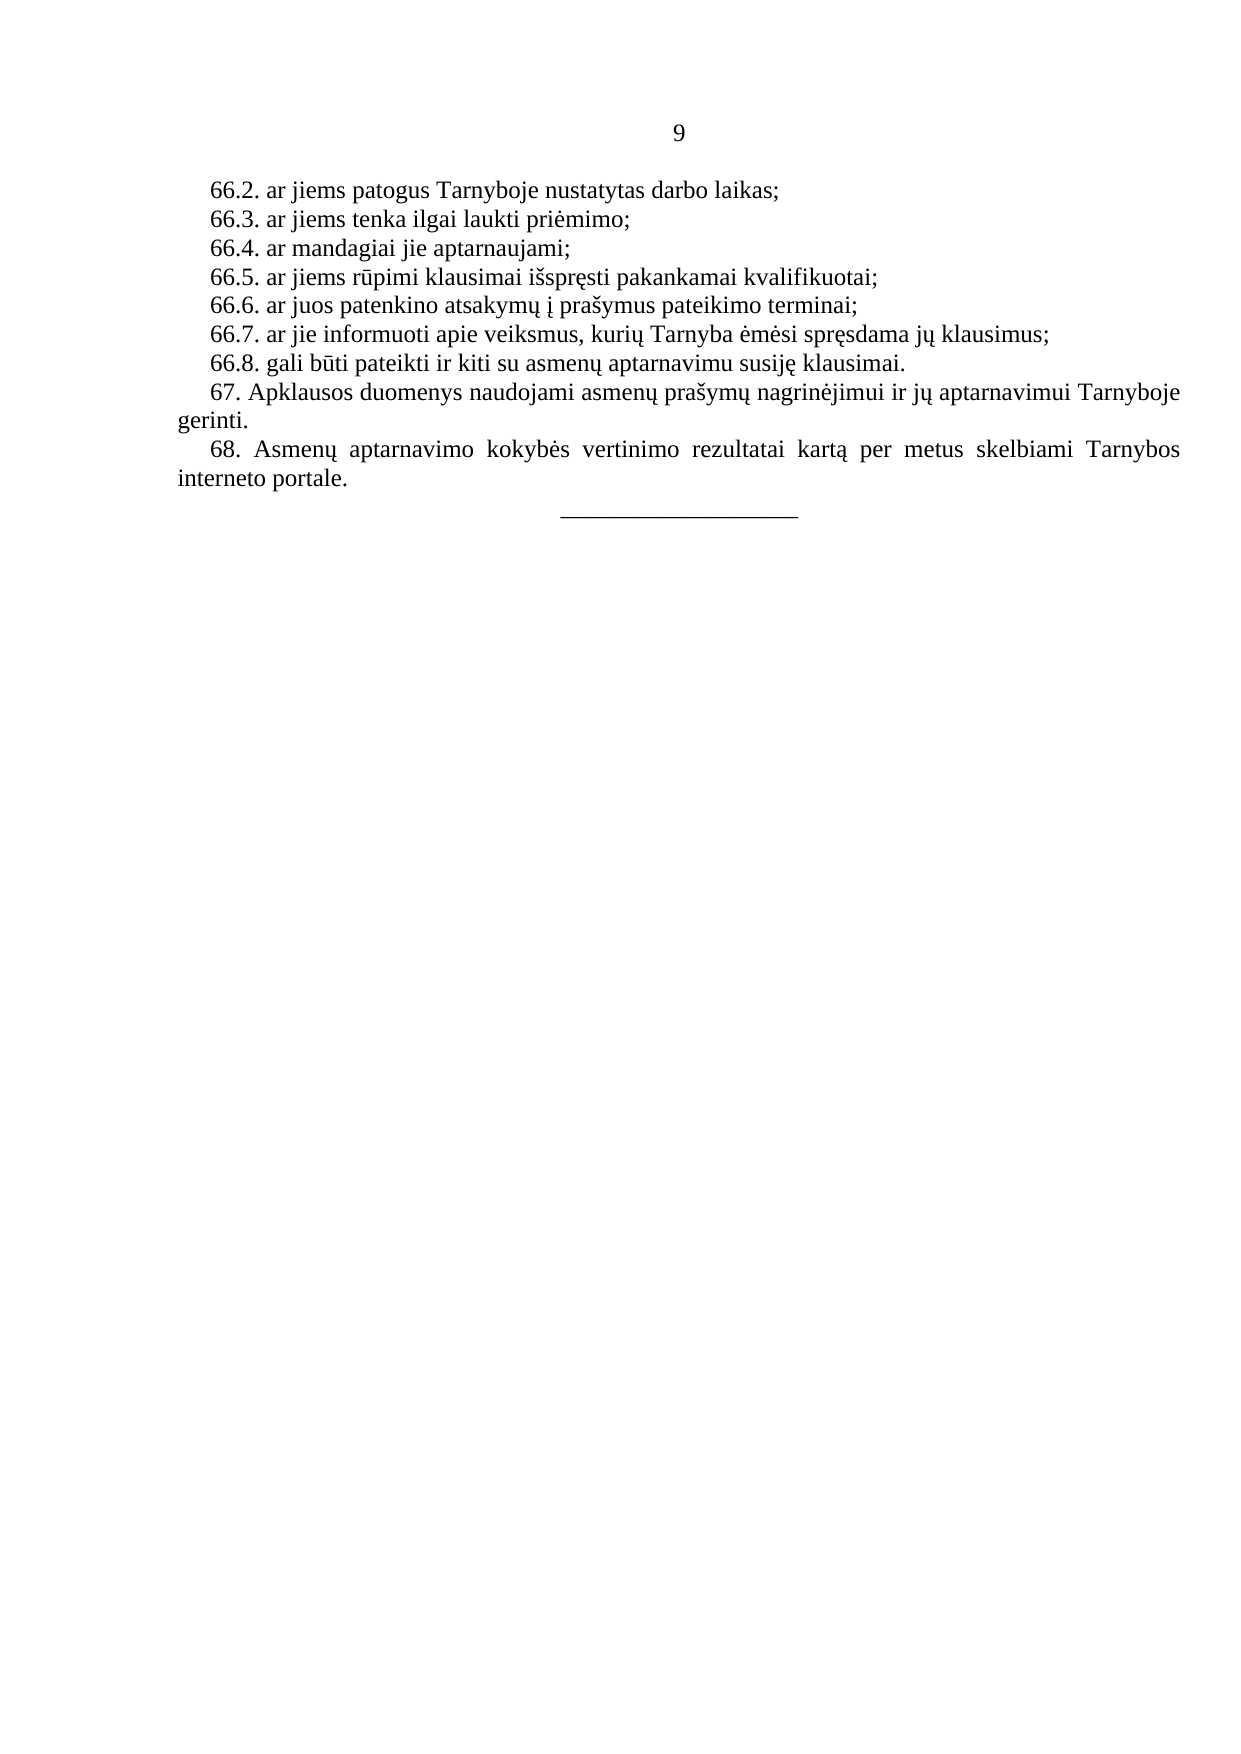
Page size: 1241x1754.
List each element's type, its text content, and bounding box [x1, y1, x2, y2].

text 66.7. ar jie informuoti apie veiksmus, kurių Tarnyba ėmėsi spręsdama jų klausimus; [177, 319, 1181, 348]
text 66.6. ar juos patenkino atsakymų į prašymus pateikimo terminai; [177, 291, 1181, 319]
text 67. Apklausos duomenys naudojami asmenų prašymų nagrinėjimui ir jų aptarnavimui Tarnyboje gerinti. [177, 377, 1181, 434]
text 66.4. ar mandagiai jie aptarnaujami; [177, 233, 1181, 262]
text 66.8. gali būti pateikti ir kiti su asmenų aptarnavimu susiję klausimai. [177, 348, 1181, 377]
text ___________________ [177, 492, 1181, 521]
text 68. Asmenų aptarnavimo kokybės vertinimo rezultatai kartą per metus skelbiami Tarnybos interneto portale. [177, 434, 1181, 492]
text 66.2. ar jiems patogus Tarnyboje nustatytas darbo laikas; [177, 176, 1181, 204]
text 66.5. ar jiems rūpimi klausimai išspręsti pakankamai kvalifikuotai; [177, 262, 1181, 291]
text 66.3. ar jiems tenka ilgai laukti priėmimo; [177, 204, 1181, 233]
